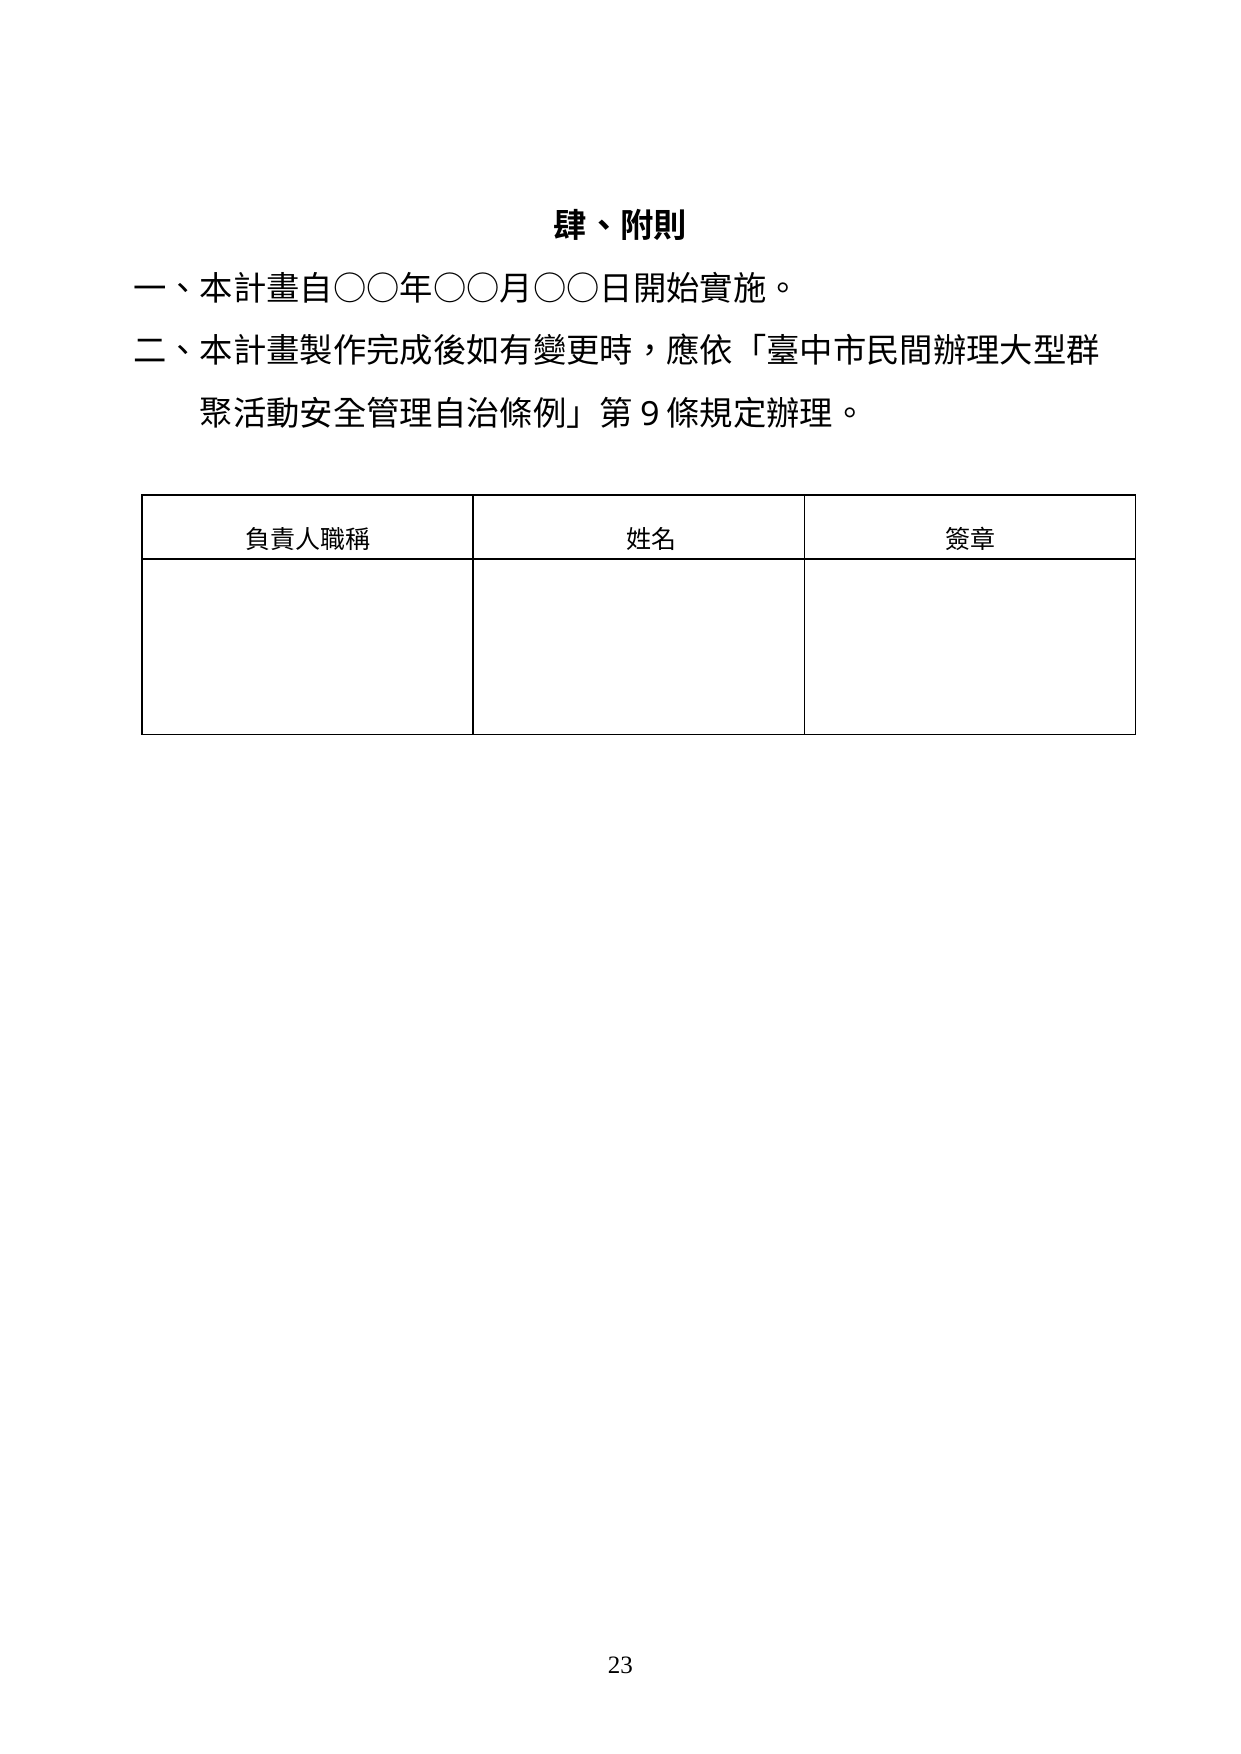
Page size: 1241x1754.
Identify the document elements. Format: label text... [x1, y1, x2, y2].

table_header 簽章 [805, 496, 1135, 558]
text 肆、附則 [133, 182, 1107, 244]
text 一、本計畫自○○年○○月○○日開始實施。 [133, 244, 1107, 307]
table_cell [143, 560, 472, 734]
table_cell [805, 560, 1135, 734]
text 二、本計畫製作完成後如有變更時，應依「臺中市民間辦理大型群聚活動安全管理自治條例」第9條規定辦理。 [133, 307, 1107, 432]
table_header 負責人職稱 [143, 496, 472, 558]
table_cell [474, 560, 804, 734]
table_header 姓名 [474, 496, 804, 558]
